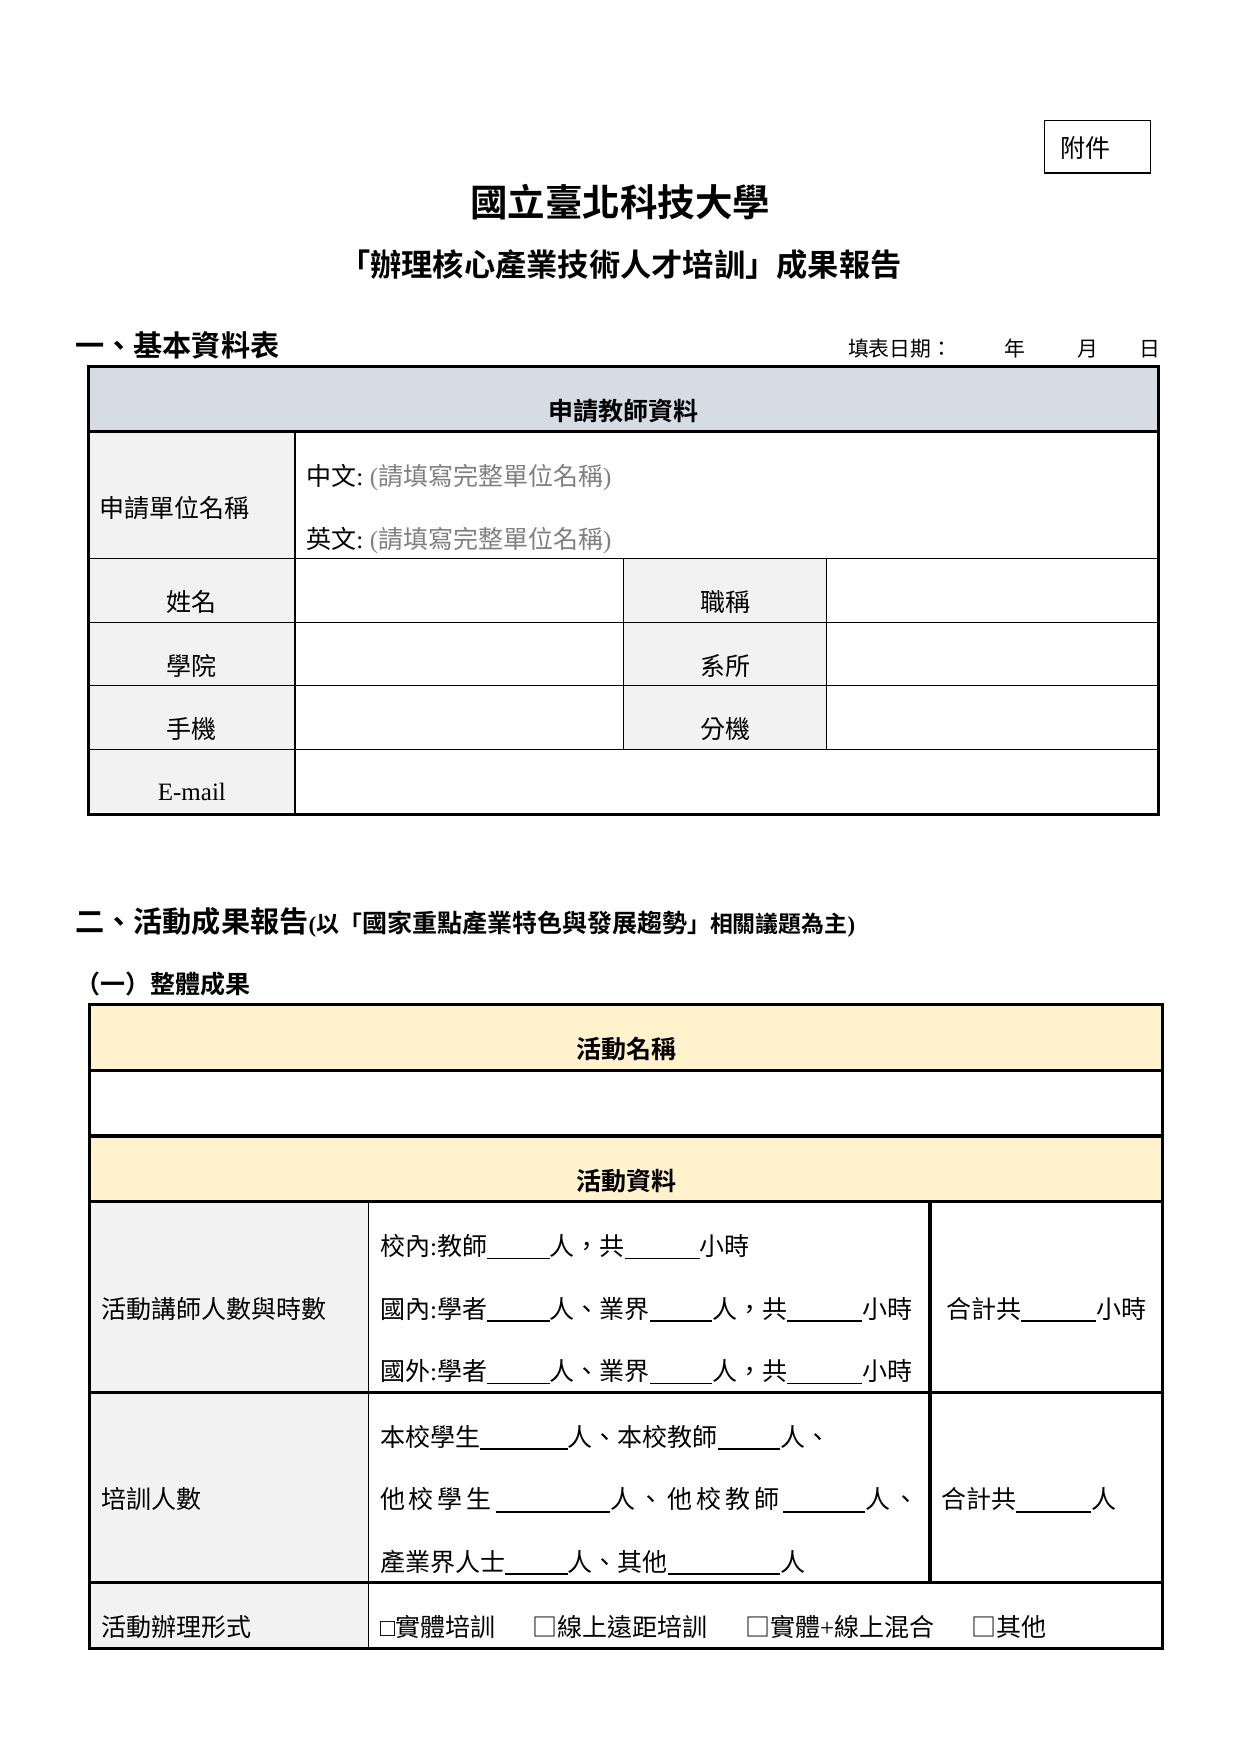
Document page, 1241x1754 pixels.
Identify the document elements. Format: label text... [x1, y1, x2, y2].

table_cell 本校學生 人、本校教師 人、 他校學生 人、他校教師 人、 產業界人士 人、其他 人 [369, 1394, 928, 1581]
table_cell [296, 559, 623, 622]
table_cell E-mail [90, 750, 294, 812]
table_cell 校內:教師 人，共 小時 國內:學者 人、業界 人，共 小時 國外:學者 人、業界 人，共 小時 [369, 1203, 928, 1391]
table_header 活動名稱 [91, 1006, 1161, 1069]
table_cell 學院 [90, 623, 294, 685]
table_cell 手機 [90, 686, 294, 749]
table_header 申請教師資料 [90, 368, 1157, 430]
table_cell [827, 559, 1157, 622]
table_cell 申請單位名稱 [90, 433, 294, 558]
text 一、基本資料表 填表日期： 年 月 日 [75, 302, 1165, 364]
table_cell 中文: (請填寫完整單位名稱) 英文: (請填寫完整單位名稱) [296, 433, 1157, 558]
table_cell 系所 [624, 623, 826, 685]
table_cell 活動資料 [91, 1138, 1161, 1200]
table_cell [827, 623, 1157, 685]
table_cell 合計共 人 [932, 1394, 1161, 1581]
table_cell [296, 623, 623, 685]
table_cell [91, 1072, 1161, 1134]
table_cell 培訓人數 [91, 1394, 368, 1581]
table_cell 姓名 [90, 559, 294, 622]
table_cell 合計共 小時 [932, 1203, 1161, 1391]
table_cell [827, 686, 1157, 749]
table_cell 職稱 [624, 559, 826, 622]
text 附件四 [1060, 129, 1135, 165]
text 國立臺北科技大學 [75, 121, 1165, 221]
text （一）整體成果 [75, 941, 1165, 1003]
table_cell 分機 [624, 686, 826, 749]
text 二、活動成果報告(以「國家重點產業特色與發展趨勢」相關議題為主) [75, 878, 1165, 941]
table_cell [296, 750, 1157, 812]
text 「辦理核心產業技術人才培訓」成果報告 [75, 221, 1165, 283]
table_cell 活動講師人數與時數 [91, 1203, 368, 1391]
table_cell 活動辦理形式 [91, 1584, 368, 1647]
table_cell □實體培訓 □線上遠距培訓 □實體+線上混合 □其他 [369, 1584, 1161, 1647]
table_cell [296, 686, 623, 749]
